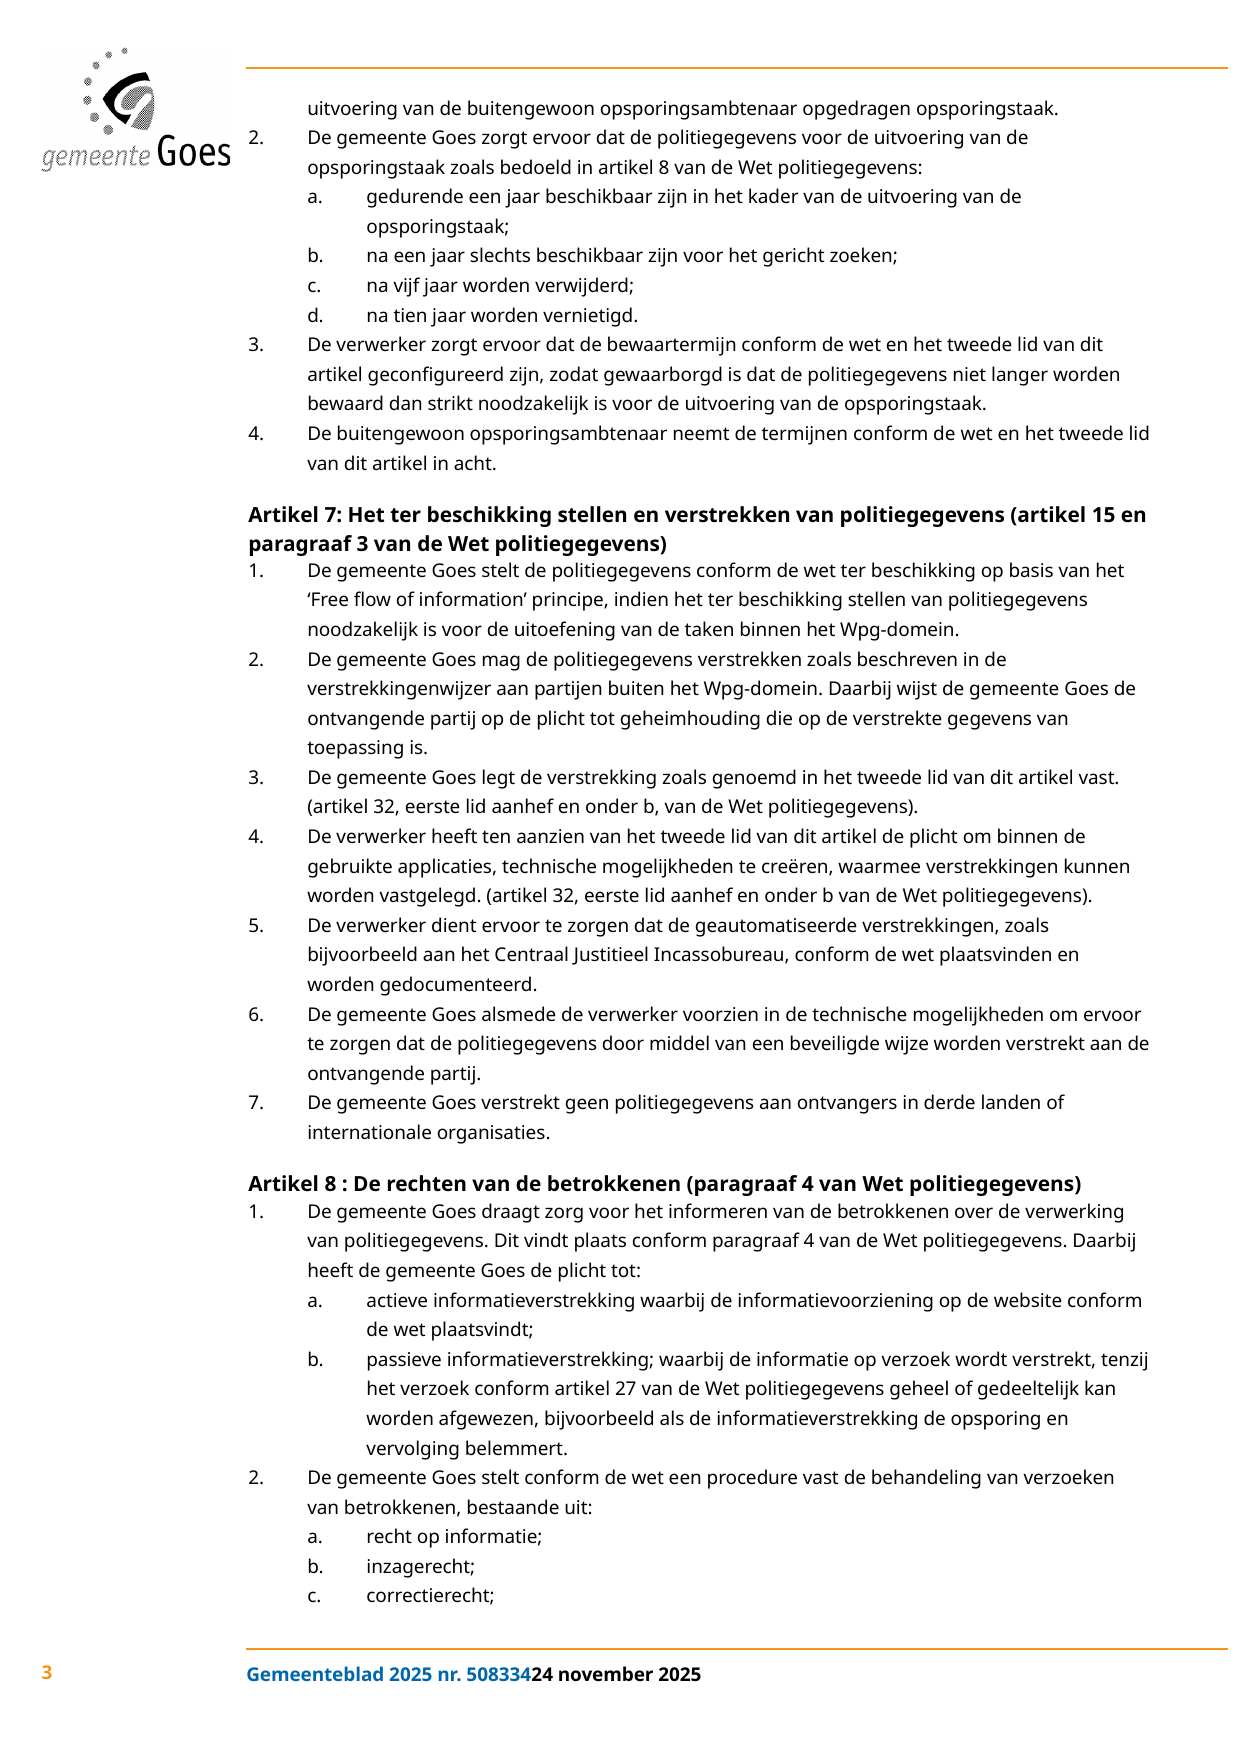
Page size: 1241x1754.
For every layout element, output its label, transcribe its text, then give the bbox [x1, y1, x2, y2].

list inzagerecht; [307, 1553, 1152, 1579]
list De gemeente Goes verstrekt geen politiegegevens aan ontvangers in derde landen of internationale organisaties. [248, 1089, 1152, 1145]
list De verwerker dient ervoor te zorgen dat de geautomatiseerde verstrekkingen, zoals bijvoorbeeld aan het Centraal Justitieel Incassobureau, conform de wet plaatsvinden en worden gedocumenteerd. [248, 912, 1152, 997]
list De gemeente Goes stelt conform de wet een procedure vast de behandeling van verzoeken van betrokkenen, bestaande uit: [248, 1464, 1152, 1519]
list De verwerker heeft ten aanzien van het tweede lid van dit artikel de plicht om binnen de gebruikte applicaties, technische mogelijkheden te creëren, waarmee verstrekkingen kunnen worden vastgelegd. (artikel 32, eerste lid aanhef en onder b van de Wet politiegegevens). [248, 823, 1152, 908]
list uitvoering van de buitengewoon opsporingsambtenaar opgedragen opsporingstaak. [248, 95, 1152, 121]
list De gemeente Goes zorgt ervoor dat de politiegegevens voor de uitvoering van de opsporingstaak zoals bedoeld in artikel 8 van de Wet politiegegevens: [248, 124, 1152, 180]
list actieve informatieverstrekking waarbij de informatievoorziening op de website conform de wet plaatsvindt; [307, 1287, 1152, 1342]
list correctierecht; [307, 1583, 1152, 1608]
text Artikel 7: Het ter beschikking stellen en verstrekken van politiegegevens (artikel 15 en paragraaf 3 van de Wet politiegegevens) [248, 500, 1152, 557]
list gedurende een jaar beschikbaar zijn in het kader van de uitvoering van de opsporingstaak; [307, 183, 1152, 239]
list na vijf jaar worden verwijderd; [307, 272, 1152, 298]
list na tien jaar worden vernietigd. [307, 302, 1152, 328]
text Artikel 8 : De rechten van de betrokkenen (paragraaf 4 van Wet politiegegevens) [248, 1169, 1152, 1198]
list De gemeente Goes mag de politiegegevens verstrekken zoals beschreven in de verstrekkingenwijzer aan partijen buiten het Wpg-domein. Daarbij wijst de gemeente Goes de ontvangende partij op de plicht tot geheimhouding die op de verstrekte gegevens van toepassing is. [248, 646, 1152, 760]
list De buitengewoon opsporingsambtenaar neemt de termijnen conform de wet en het tweede lid van dit artikel in acht. [248, 420, 1152, 476]
list recht op informatie; [307, 1523, 1152, 1549]
list De verwerker zorgt ervoor dat de bewaartermijn conform de wet en het tweede lid van dit artikel geconfigureerd zijn, zodat gewaarborgd is dat de politiegegevens niet langer worden bewaard dan strikt noodzakelijk is voor de uitvoering van de opsporingstaak. [248, 331, 1152, 416]
list passieve informatieverstrekking; waarbij de informatie op verzoek wordt verstrekt, tenzij het verzoek conform artikel 27 van de Wet politiegegevens geheel of gedeeltelijk kan worden afgewezen, bijvoorbeeld als de informatieverstrekking de opsporing en vervolging belemmert. [307, 1346, 1152, 1460]
list De gemeente Goes legt de verstrekking zoals genoemd in het tweede lid van dit artikel vast. (artikel 32, eerste lid aanhef en onder b, van de Wet politiegegevens). [248, 764, 1152, 819]
picture [41, 47, 231, 172]
list na een jaar slechts beschikbaar zijn voor het gericht zoeken; [307, 243, 1152, 268]
list De gemeente Goes draagt zorg voor het informeren van de betrokkenen over de verwerking van politiegegevens. Dit vindt plaats conform paragraaf 4 van de Wet politiegegevens. Daarbij heeft de gemeente Goes de plicht tot: [248, 1198, 1152, 1283]
list De gemeente Goes stelt de politiegegevens conform de wet ter beschikking op basis van het ‘Free flow of information’ principe, indien het ter beschikking stellen van politiegegevens noodzakelijk is voor de uitoefening van de taken binnen het Wpg-domein. [248, 557, 1152, 642]
list De gemeente Goes alsmede de verwerker voorzien in de technische mogelijkheden om ervoor te zorgen dat de politiegegevens door middel van een beveiligde wijze worden verstrekt aan de ontvangende partij. [248, 1001, 1152, 1086]
